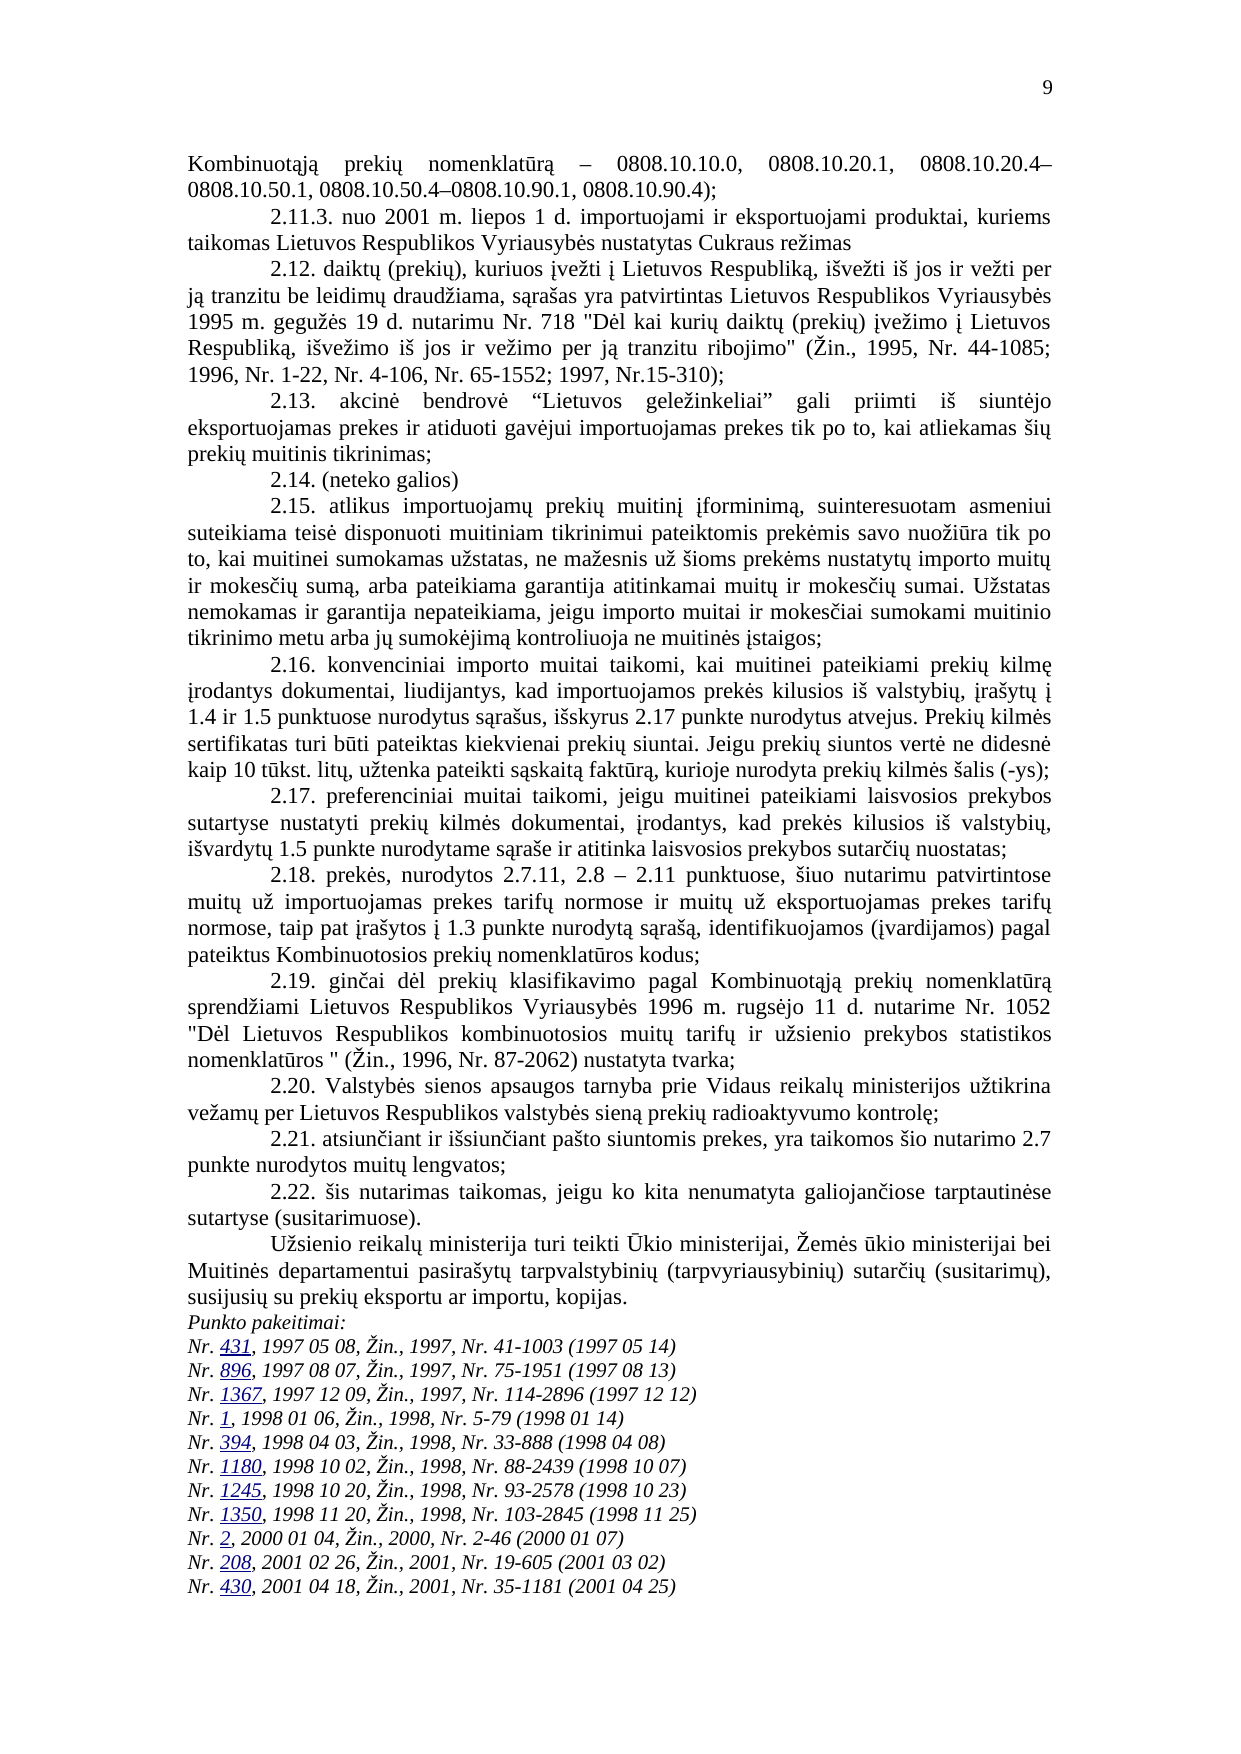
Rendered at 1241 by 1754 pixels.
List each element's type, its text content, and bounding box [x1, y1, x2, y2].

text 2.18. prekės, nurodytos 2.7.11, 2.8 – 2.11 punktuose, šiuo nutarimu patvirtintose muitų už importuojamas prekes tarifų normose ir muitų už eksportuojamas prekes tarifų normose, taip pat įrašytos į 1.3 punkte nurodytą sąrašą, identifikuojamos (įvardijamos) pagal pateiktus Kombinuotosios prekių nomenklatūros kodus; [187, 862, 1053, 967]
text Nr. 896, 1997 08 07, Žin., 1997, Nr. 75-1951 (1997 08 13) [187, 1358, 1053, 1382]
text Užsienio reikalų ministerija turi teikti Ūkio ministerijai, Žemės ūkio ministerijai bei Muitinės departamentui pasirašytų tarpvalstybinių (tarpvyriausybinių) sutarčių (susitarimų), susijusių su prekių eksportu ar importu, kopijas. [187, 1231, 1053, 1309]
text 2.13. akcinė bendrovė “Lietuvos geležinkeliai” gali priimti iš siuntėjo eksportuojamas prekes ir atiduoti gavėjui importuojamas prekes tik po to, kai atliekamas šių prekių muitinis tikrinimas; [187, 387, 1053, 466]
text Nr. 431, 1997 05 08, Žin., 1997, Nr. 41-1003 (1997 05 14) [187, 1334, 1053, 1358]
text Nr. 394, 1998 04 03, Žin., 1998, Nr. 33-888 (1998 04 08) [187, 1430, 1053, 1454]
text Nr. 430, 2001 04 18, Žin., 2001, Nr. 35-1181 (2001 04 25) [187, 1574, 1053, 1598]
text 2.20. Valstybės sienos apsaugos tarnyba prie Vidaus reikalų ministerijos užtikrina vežamų per Lietuvos Respublikos valstybės sieną prekių radioaktyvumo kontrolę; [187, 1072, 1053, 1125]
text 2.22. šis nutarimas taikomas, jeigu ko kita nenumatyta galiojančiose tarptautinėse sutartyse (susitarimuose). [187, 1178, 1053, 1231]
text Nr. 1367, 1997 12 09, Žin., 1997, Nr. 114-2896 (1997 12 12) [187, 1382, 1053, 1406]
text Nr. 1245, 1998 10 20, Žin., 1998, Nr. 93-2578 (1998 10 23) [187, 1478, 1053, 1502]
text 2.14. (neteko galios) [187, 466, 1053, 493]
text 2.16. konvenciniai importo muitai taikomi, kai muitinei pateikiami prekių kilmę įrodantys dokumentai, liudijantys, kad importuojamos prekės kilusios iš valstybių, įrašytų į 1.4 ir 1.5 punktuose nurodytus sąrašus, išskyrus 2.17 punkte nurodytus atvejus. Prekių kilmės sertifikatas turi būti pateiktas kiekvienai prekių siuntai. Jeigu prekių siuntos vertė ne didesnė kaip 10 tūkst. litų, užtenka pateikti sąskaitą faktūrą, kurioje nurodyta prekių kilmės šalis (-ys); [187, 651, 1053, 782]
text Nr. 1, 1998 01 06, Žin., 1998, Nr. 5-79 (1998 01 14) [187, 1406, 1053, 1430]
text 2.17. preferenciniai muitai taikomi, jeigu muitinei pateikiami laisvosios prekybos sutartyse nustatyti prekių kilmės dokumentai, įrodantys, kad prekės kilusios iš valstybių, išvardytų 1.5 punkte nurodytame sąraše ir atitinka laisvosios prekybos sutarčių nuostatas; [187, 782, 1053, 862]
text Nr. 1180, 1998 10 02, Žin., 1998, Nr. 88-2439 (1998 10 07) [187, 1454, 1053, 1478]
text 2.11.3. nuo 2001 m. liepos 1 d. importuojami ir eksportuojami produktai, kuriems taikomas Lietuvos Respublikos Vyriausybės nustatytas Cukraus režimas [187, 203, 1053, 255]
text Nr. 1350, 1998 11 20, Žin., 1998, Nr. 103-2845 (1998 11 25) [187, 1502, 1053, 1526]
text Nr. 2, 2000 01 04, Žin., 2000, Nr. 2-46 (2000 01 07) [187, 1526, 1053, 1550]
text 2.21. atsiunčiant ir išsiunčiant pašto siuntomis prekes, yra taikomos šio nutarimo 2.7 punkte nurodytos muitų lengvatos; [187, 1125, 1053, 1178]
text Punkto pakeitimai: [187, 1309, 1053, 1334]
text Nr. 208, 2001 02 26, Žin., 2001, Nr. 19-605 (2001 03 02) [187, 1550, 1053, 1574]
text 2.12. daiktų (prekių), kuriuos įvežti į Lietuvos Respubliką, išvežti iš jos ir vežti per ją tranzitu be leidimų draudžiama, sąrašas yra patvirtintas Lietuvos Respublikos Vyriausybės 1995 m. gegužės 19 d. nutarimu Nr. 718 "Dėl kai kurių daiktų (prekių) įvežimo į Lietuvos Respubliką, išvežimo iš jos ir vežimo per ją tranzitu ribojimo" (Žin., 1995, Nr. 44-1085; 1996, Nr. 1-22, Nr. 4-106, Nr. 65-1552; 1997, Nr.15-310); [187, 255, 1053, 387]
text Kombinuotąją prekių nomenklatūrą – 0808.10.10.0, 0808.10.20.1, 0808.10.20.4–0808.10.50.1, 0808.10.50.4–0808.10.90.1, 0808.10.90.4); [187, 150, 1053, 203]
text 2.15. atlikus importuojamų prekių muitinį įforminimą, suinteresuotam asmeniui suteikiama teisė disponuoti muitiniam tikrinimui pateiktomis prekėmis savo nuožiūra tik po to, kai muitinei sumokamas užstatas, ne mažesnis už šioms prekėms nustatytų importo muitų ir mokesčių sumą, arba pateikiama garantija atitinkamai muitų ir mokesčių sumai. Užstatas nemokamas ir garantija nepateikiama, jeigu importo muitai ir mokesčiai sumokami muitinio tikrinimo metu arba jų sumokėjimą kontroliuoja ne muitinės įstaigos; [187, 493, 1053, 651]
text 2.19. ginčai dėl prekių klasifikavimo pagal Kombinuotąją prekių nomenklatūrą sprendžiami Lietuvos Respublikos Vyriausybės 1996 m. rugsėjo 11 d. nutarime Nr. 1052 "Dėl Lietuvos Respublikos kombinuotosios muitų tarifų ir užsienio prekybos statistikos nomenklatūros " (Žin., 1996, Nr. 87-2062) nustatyta tvarka; [187, 967, 1053, 1072]
